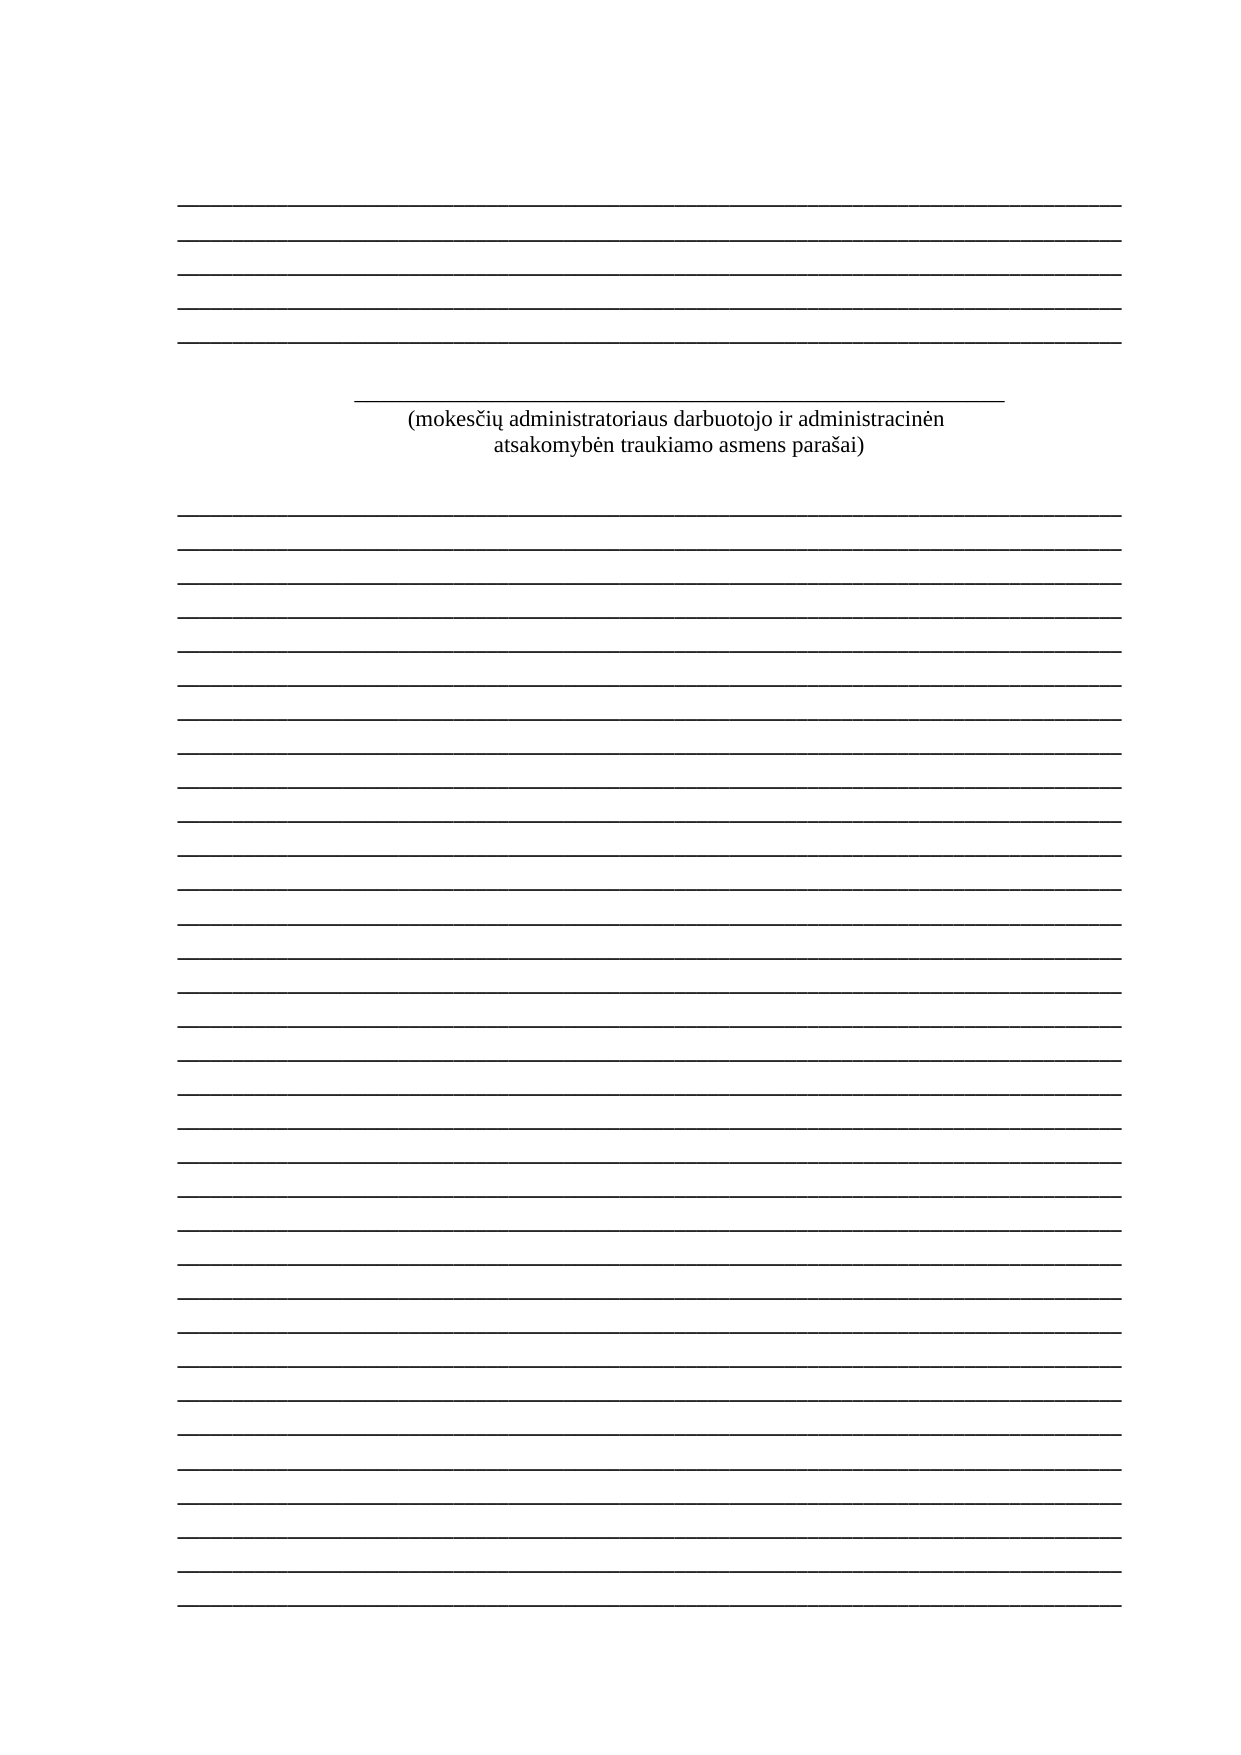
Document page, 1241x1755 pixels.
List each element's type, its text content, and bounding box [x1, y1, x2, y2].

text _ [177, 1270, 1181, 1304]
text _ [177, 1304, 1181, 1338]
text _ [177, 1440, 1181, 1474]
text _ [177, 1168, 1181, 1202]
text _ [177, 759, 1181, 793]
text _ [177, 1134, 1181, 1168]
text _ [177, 793, 1181, 827]
text _ [177, 1236, 1181, 1270]
text _ [177, 1508, 1181, 1542]
text _ [177, 313, 1181, 347]
text _ [177, 929, 1181, 963]
text _ [177, 1406, 1181, 1440]
text ____________________________________________________ [177, 376, 1181, 405]
text _ [177, 827, 1181, 861]
text _ [177, 1338, 1181, 1372]
text _ [177, 589, 1181, 623]
text _ [177, 245, 1181, 279]
text _ [177, 657, 1181, 691]
text _ [177, 691, 1181, 725]
text _ [177, 1066, 1181, 1099]
text _ [177, 279, 1181, 313]
text _ [177, 997, 1181, 1031]
text (mokesčių administratoriaus darbuotojo ir administracinėn atsakomybėn traukiamo asmens parašai) [177, 405, 1181, 458]
text _ [177, 521, 1181, 554]
text _ [177, 1372, 1181, 1406]
text _ [177, 554, 1181, 589]
text _ [177, 1542, 1181, 1576]
text _ [177, 725, 1181, 759]
text _ [177, 1576, 1181, 1611]
text _ [177, 486, 1181, 521]
text _ [177, 211, 1181, 245]
text _ [177, 1474, 1181, 1508]
text _ [177, 963, 1181, 997]
text _ [177, 1099, 1181, 1134]
text _ [177, 1031, 1181, 1066]
text _ [177, 861, 1181, 895]
text _ [177, 895, 1181, 929]
text _ [177, 1202, 1181, 1236]
text _ [177, 623, 1181, 657]
text _ [177, 177, 1181, 211]
